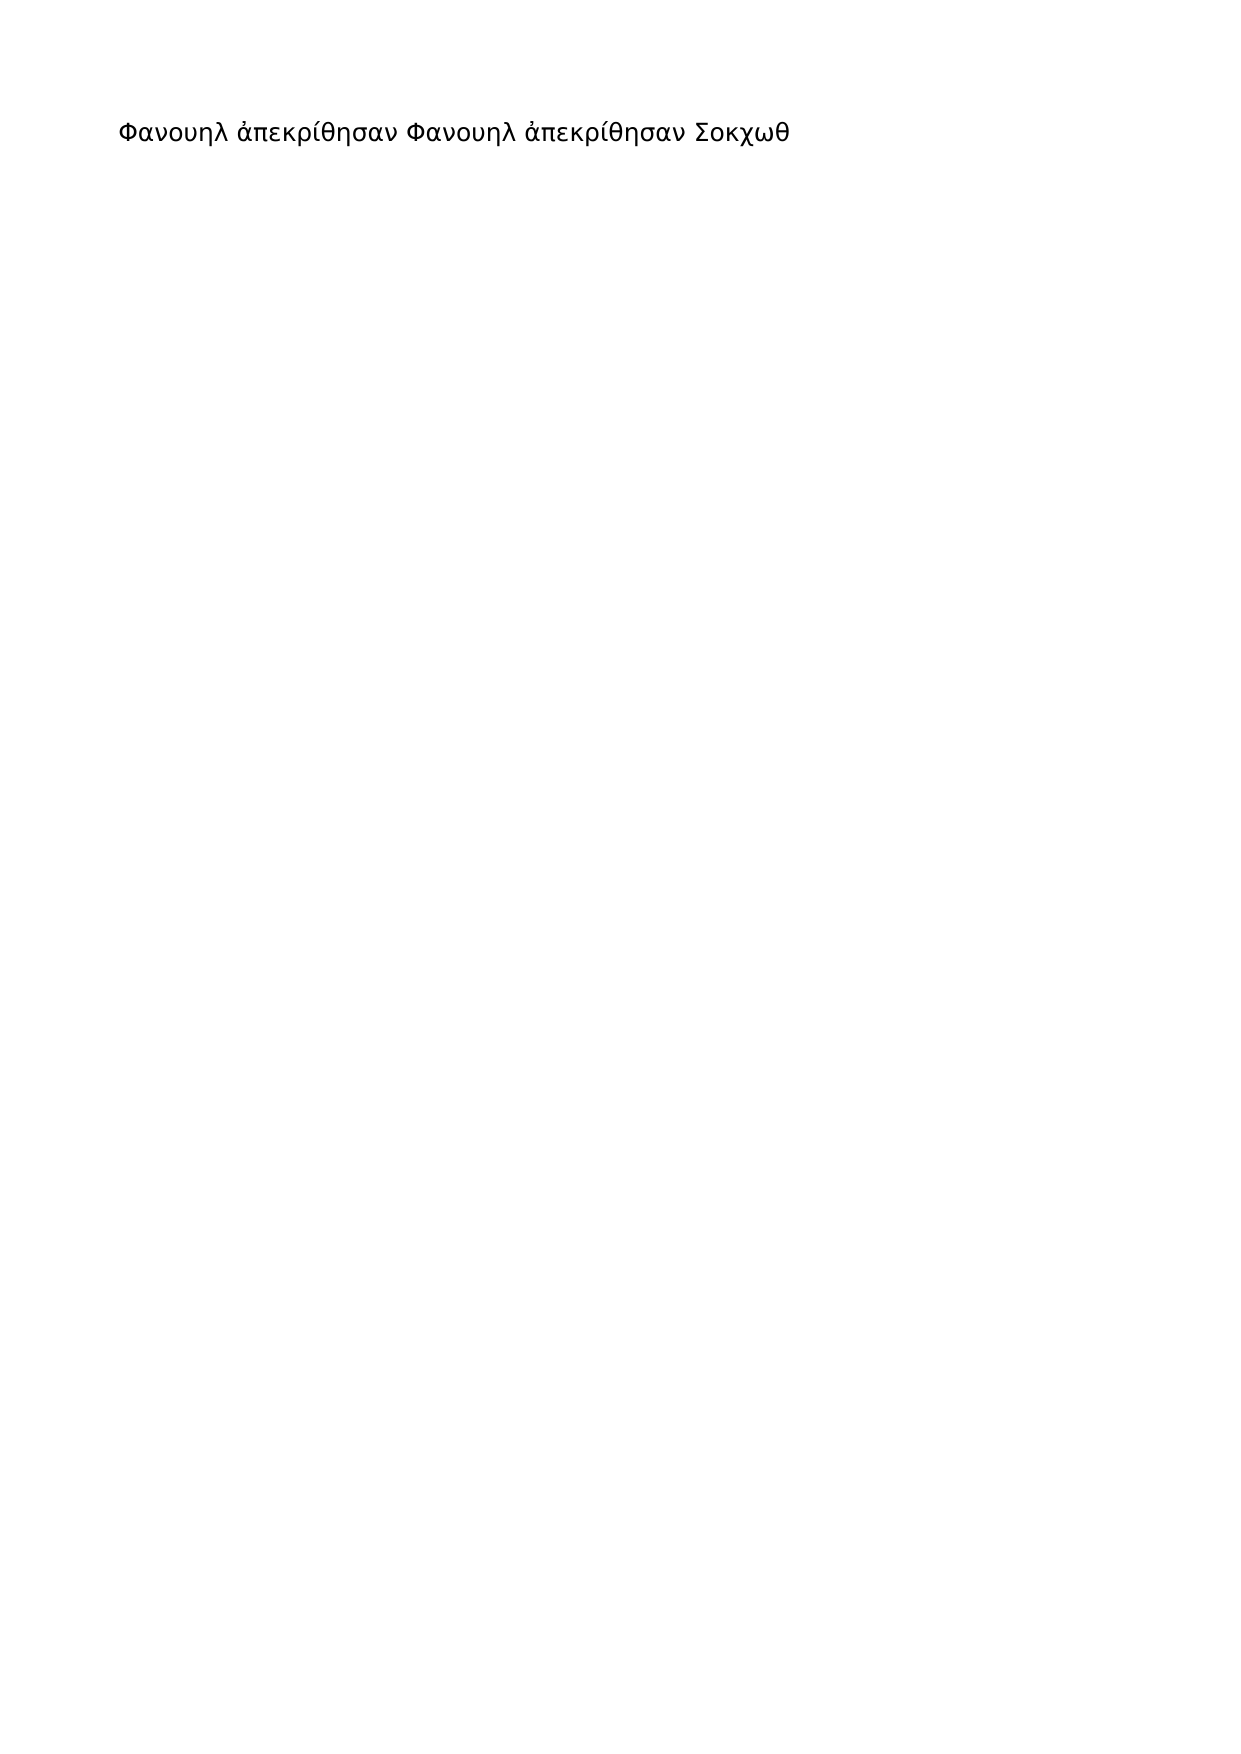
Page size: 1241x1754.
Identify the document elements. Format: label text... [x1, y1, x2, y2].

text Φανουηλ ἀπεκρίθησαν Φανουηλ ἀπεκρίθησαν Σοκχωθ [118, 118, 1122, 147]
